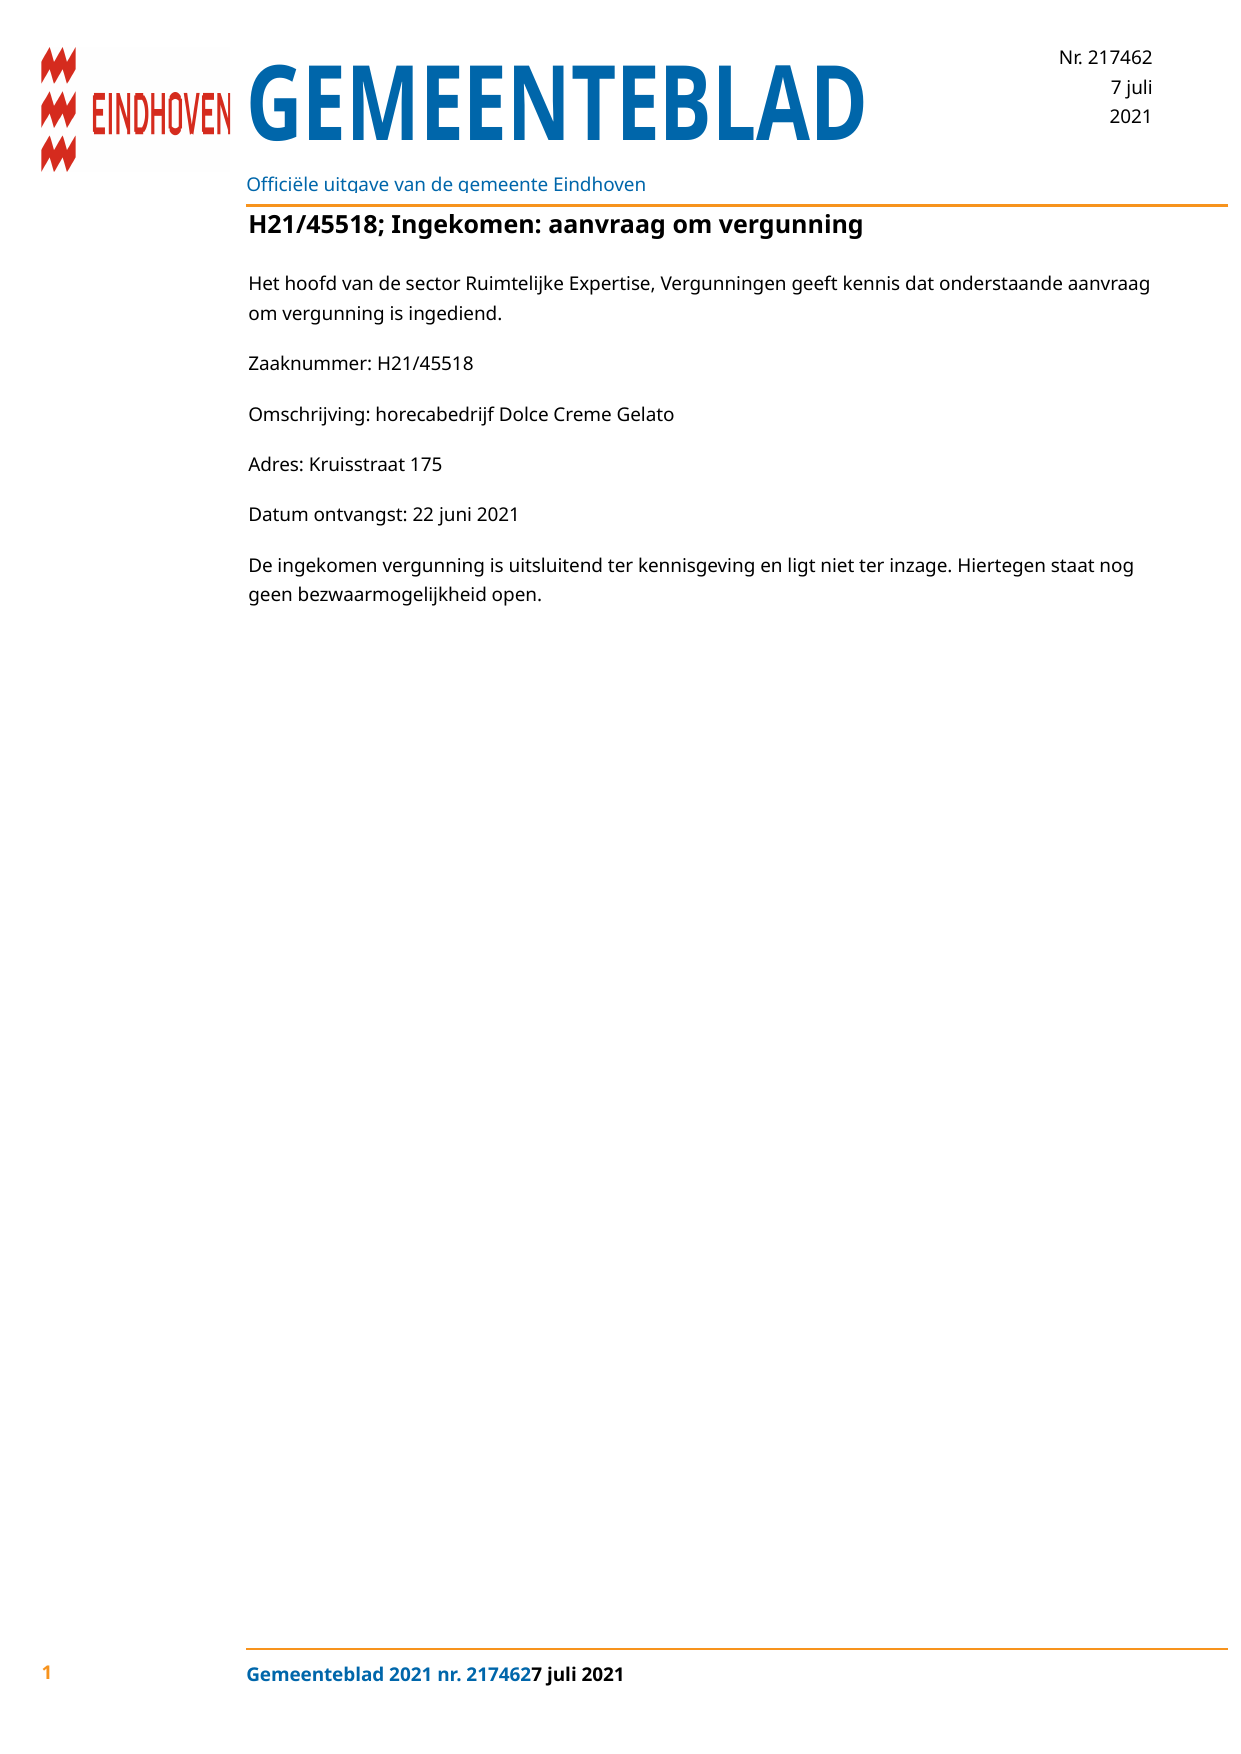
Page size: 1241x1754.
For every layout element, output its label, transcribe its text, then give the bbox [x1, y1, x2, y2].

text Datum ontvangst: 22 juni 2021 [248, 502, 1152, 527]
text De ingekomen vergunning is uitsluitend ter kennisgeving en ligt niet ter inzage. Hiertegen staat nog geen bezwaarmogelijkheid open. [248, 552, 1152, 607]
picture [41, 47, 231, 172]
text Omschrijving: horecabedrijf Dolce Creme Gelato [248, 401, 1152, 426]
text Zaaknummer: H21/45518 [248, 350, 1152, 376]
text Het hoofd van de sector Ruimtelijke Expertise, Vergunningen geeft kennis dat onderstaande aanvraag om vergunning is ingediend. [248, 270, 1152, 326]
text Adres: Kruisstraat 175 [248, 451, 1152, 477]
text H21/45518; Ingekomen: aanvraag om vergunning [248, 207, 1152, 241]
